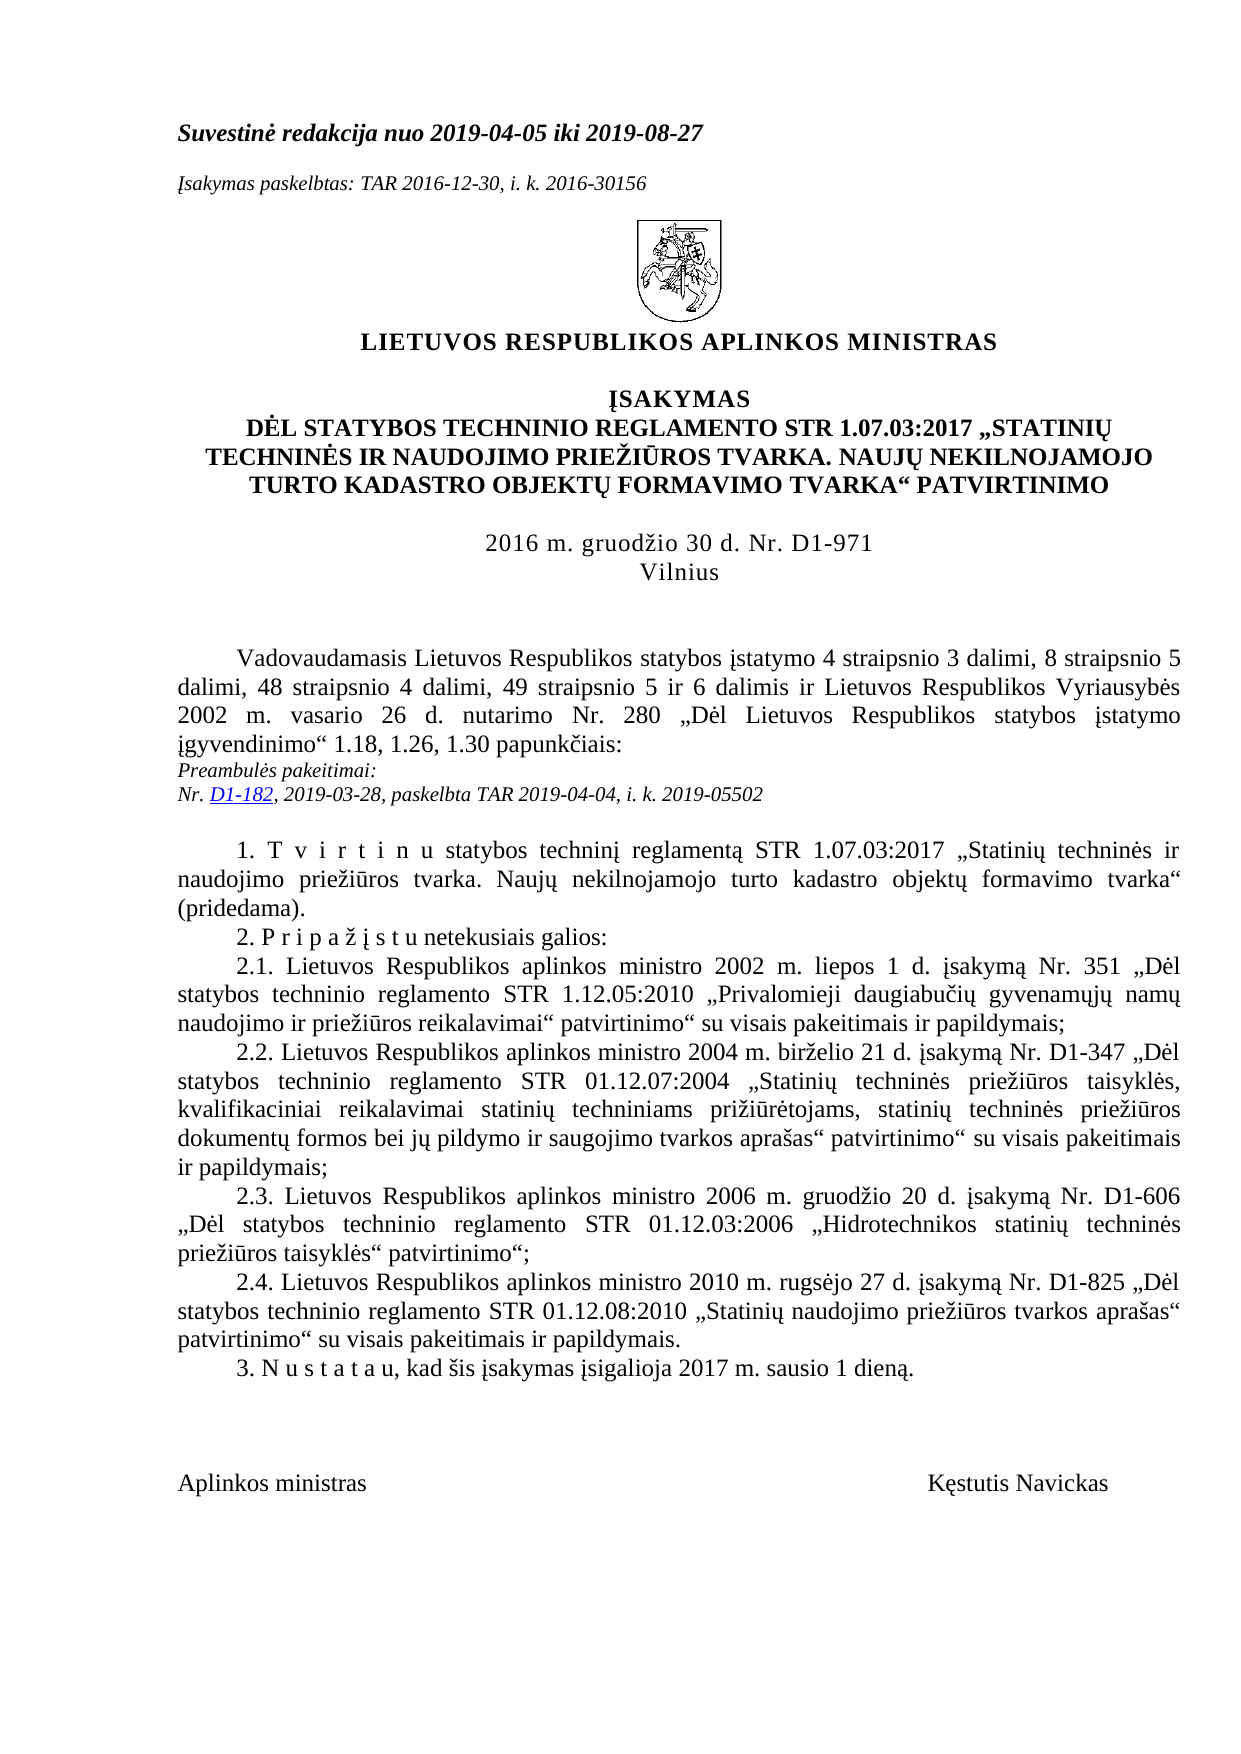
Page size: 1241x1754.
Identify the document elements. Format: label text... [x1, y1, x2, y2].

text LIETUVOS RESPUBLIKOS APLINKOS MINISTRAS [177, 327, 1181, 356]
text Suvestinė redakcija nuo 2019-04-05 iki 2019-08-27 [177, 118, 1181, 147]
text 2.2. Lietuvos Respublikos aplinkos ministro 2004 m. birželio 21 d. įsakymą Nr. D1-347 „Dėl statybos techninio reglamento STR 01.12.07:2004 „Statinių techninės priežiūros taisyklės, kvalifikaciniai reikalavimai statinių techniniams prižiūrėtojams, statinių techninės priežiūros dokumentų formos bei jų pildymo ir saugojimo tvarkos aprašas“ patvirtinimo“ su visais pakeitimais ir papildymais; [177, 1037, 1181, 1181]
text Vilnius [177, 557, 1181, 586]
text 2.3. Lietuvos Respublikos aplinkos ministro 2006 m. gruodžio 20 d. įsakymą Nr. D1-606 „Dėl statybos techninio reglamento STR 01.12.03:2006 „Hidrotechnikos statinių techninės priežiūros taisyklės“ patvirtinimo“; [177, 1181, 1181, 1267]
text 3. N u s t a t a u, kad šis įsakymas įsigalioja 2017 m. sausio 1 dieną. [177, 1353, 1181, 1382]
text Aplinkos ministras Kęstutis Navickas [177, 1468, 1181, 1497]
text 1. T v i r t i n u statybos techninį reglamentą STR 1.07.03:2017 „Statinių techninės ir naudojimo priežiūros tvarka. Naujų nekilnojamojo turto kadastro objektų formavimo tvarka“ (pridedama). [177, 835, 1181, 922]
text Įsakymas paskelbtas: TAR 2016-12-30, i. k. 2016-30156 [177, 171, 1181, 195]
text Preambulės pakeitimai: [177, 758, 1181, 782]
text 2. P r i p a ž į s t u netekusiais galios: [177, 922, 1181, 951]
text Nr. D1-182, 2019-03-28, paskelbta TAR 2019-04-04, i. k. 2019-05502 [177, 782, 1181, 806]
text Vadovaudamasis Lietuvos Respublikos statybos įstatymo 4 straipsnio 3 dalimi, 8 straipsnio 5 dalimi, 48 straipsnio 4 dalimi, 49 straipsnio 5 ir 6 dalimis ir Lietuvos Respublikos Vyriausybės 2002 m. vasario 26 d. nutarimo Nr. 280 „Dėl Lietuvos Respublikos statybos įstatymo įgyvendinimo“ 1.18, 1.26, 1.30 papunkčiais: [177, 643, 1181, 758]
text ĮSAKYMAS [177, 384, 1181, 413]
text 2016 m. gruodžio 30 d. Nr. D1-971 [177, 528, 1181, 557]
text 2.4. Lietuvos Respublikos aplinkos ministro 2010 m. rugsėjo 27 d. įsakymą Nr. D1-825 „Dėl statybos techninio reglamento STR 01.12.08:2010 „Statinių naudojimo priežiūros tvarkos aprašas“ patvirtinimo“ su visais pakeitimais ir papildymais. [177, 1267, 1181, 1353]
text 2.1. Lietuvos Respublikos aplinkos ministro 2002 m. liepos 1 d. įsakymą Nr. 351 „Dėl statybos techninio reglamento STR 1.12.05:2010 „Privalomieji daugiabučių gyvenamųjų namų naudojimo ir priežiūros reikalavimai“ patvirtinimo“ su visais pakeitimais ir papildymais; [177, 951, 1181, 1037]
text DĖL statybos techninio reglamento STR 1.07.03:2017 „STATINIŲ TECHNINĖS IR NAUDOJIMO PRIEŽIŪROS TVARKA. naujų nekilnojamojo turto kadastro objektų formavimo tvarka“ PATVIRTINIMO [177, 413, 1181, 499]
